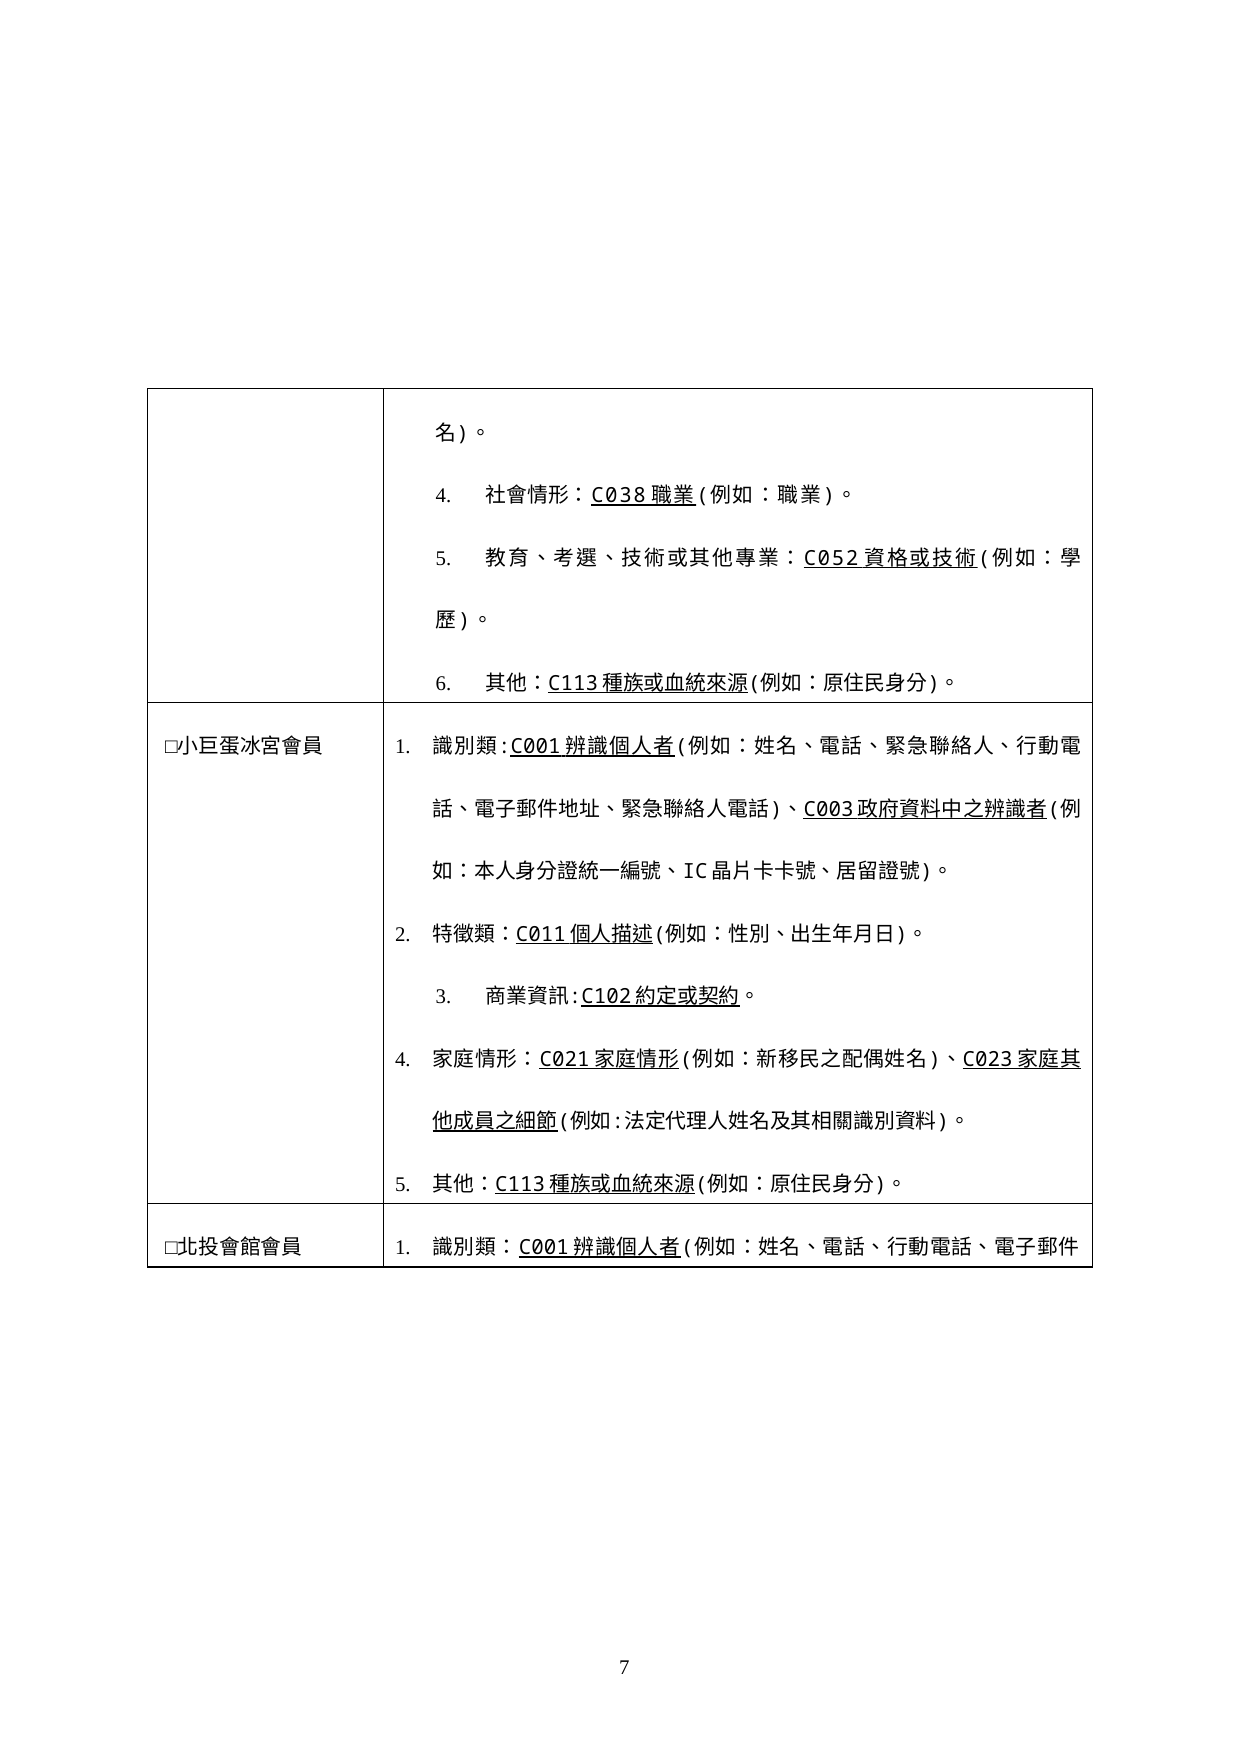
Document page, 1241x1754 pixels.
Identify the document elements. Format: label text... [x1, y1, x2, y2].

table_cell 識別類：C001辨識個人者(例如：姓名、相片、戶籍地址、行動電話、通訊及戶籍電話、電子郵件地址、網路平臺申請之帳號、提供網路身分認證或申辦服務之紀錄及其他任何可辨識資料本人者等)、C003政府資料中之辨識者(例如：本人身分證統一編號、IC晶片卡卡號、居留證號、統一證號、護照證號、出入境許可證、家庭戶號)。 特徵類：C011個人描述(例如：性別、出生年月日)。 家庭情況：C021家庭情形(例如：戶長姓名、新移民之配偶姓名)。 社會情形：C038職業(例如：職業)。 教育、考選、技術或其他專業：C052資格或技術(例如：學歷)。 其他：C113種族或血統來源(例如：原住民身分)。 [384, 389, 1092, 702]
table_cell □北投會館會員 [148, 1204, 383, 1266]
table_cell 識別類:C001辨識個人者(例如：姓名、電話、緊急聯絡人、行動電話、電子郵件地址、緊急聯絡人電話)、C003政府資料中之辨識者(例如：本人身分證統一編號、IC晶片卡卡號、居留證號)。 特徵類：C011個人描述(例如：性別、出生年月日)。 商業資訊:C102約定或契約。 家庭情形：C021家庭情形(例如：新移民之配偶姓名)、C023家庭其他成員之細節(例如:法定代理人姓名及其相關識別資料)。 其他：C113種族或血統來源(例如：原住民身分)。 [384, 703, 1092, 1203]
table_cell 識別類：C001辨識個人者(例如：姓名、電話、行動電話、電子郵件 [384, 1204, 1092, 1266]
table_cell 本府為提供申辦單一識別服務，蒐集您的個人資料可分為以下目的： (028)交通及公共建設行政、(057)社會行政、(072)政令宣導、(109)教育或訓練行政、(120)稅務行政、(146)圖書館、出版品管理、(156)衛生行政、(157)調查、統計與研究分析、(159)學術研究、(175)其他地方政府機關暨所屬機關構內部單位管理、公共事務監督、行政協助及相關業務。 蒐集個人資料之類別： 個人資料利用之期間、對象、地區及方式： 期間：個人資料蒐集之特定目的存續期間或本府依相關法令或契約約定執行業務所必須之保存期間。 對象：本府所屬機關(含所屬機關(構)、學校暨臺北大眾捷運股份有限公司)、本府業務委外機構及與本府有業務往來之機構(包括但不限於悠遊卡股份有限公司)。 地區：本府所屬機關所在地、本府業務委外機構所在地、與本府有業務往來之機構所在地。 方式：用於提供單一識別服務，並使用於本府各市政服務及統計研究分析，包含依您授權存取之第三方網站或應用程式的要求，將個人資料提供予該服務機關。 申辦單一識別服務會員(以下簡稱本服務會員)亦將作為本府所屬機關(含所屬機關(構)、學校暨臺北大眾捷運股份有限公司)提供服務之身分，當您選擇以服務會員存取臺北市政府各式服務時，即表示您接受並同意由各服務機關依其服務所需，存取您在服務會員的個人資料。如您未於申辦服務會員填寫該服務所需的個人資料時，可能無法完整使用該項服務。 您得隨時於「個人資料」功能中查閱、補充、更正您的個人資料(修改姓名者須向本府提出申請)，如欲刪除帳號或行使個人資料保護法第3條的其他權利(請求製給複製本、請求停止蒐集或處理或利用等)，請洽(02)27208889#8585。您得自由選擇是否提供個人資料，但如所提供之資料不正確或不完整，可能無法獲得您所需的服務。 [1093, 388, 1116, 1267]
table_cell 本府為提供申辦單一識別服務，蒐集您的個人資料可分為以下目的： (028)交通及公共建設行政、(057)社會行政、(072)政令宣導、(109)教育或訓練行政、(120)稅務行政、(146)圖書館、出版品管理、(156)衛生行政、(157)調查、統計與研究分析、(159)學術研究、(175)其他地方政府機關暨所屬機關構內部單位管理、公共事務監督、行政協助及相關業務。 蒐集個人資料之類別： 個人資料利用之期間、對象、地區及方式： 期間：個人資料蒐集之特定目的存續期間或本府依相關法令或契約約定執行業務所必須之保存期間。 對象：本府所屬機關(含所屬機關(構)、學校暨臺北大眾捷運股份有限公司)、本府業務委外機構及與本府有業務往來之機構(包括但不限於悠遊卡股份有限公司)。 地區：本府所屬機關所在地、本府業務委外機構所在地、與本府有業務往來之機構所在地。 方式：用於提供單一識別服務，並使用於本府各市政服務及統計研究分析，包含依您授權存取之第三方網站或應用程式的要求，將個人資料提供予該服務機關。 申辦單一識別服務會員(以下簡稱本服務會員)亦將作為本府所屬機關(含所屬機關(構)、學校暨臺北大眾捷運股份有限公司)提供服務之身分，當您選擇以服務會員存取臺北市政府各式服務時，即表示您接受並同意由各服務機關依其服務所需，存取您在服務會員的個人資料。如您未於申辦服務會員填寫該服務所需的個人資料時，可能無法完整使用該項服務。 您得隨時於「個人資料」功能中查閱、補充、更正您的個人資料(修改姓名者須向本府提出申請)，如欲刪除帳號或行使個人資料保護法第3條的其他權利(請求製給複製本、請求停止蒐集或處理或利用等)，請洽(02)27208889#8585。您得自由選擇是否提供個人資料，但如所提供之資料不正確或不完整，可能無法獲得您所需的服務。 [124, 388, 147, 1267]
table_cell [148, 389, 383, 702]
table_cell □小巨蛋冰宮會員 [148, 703, 383, 1203]
